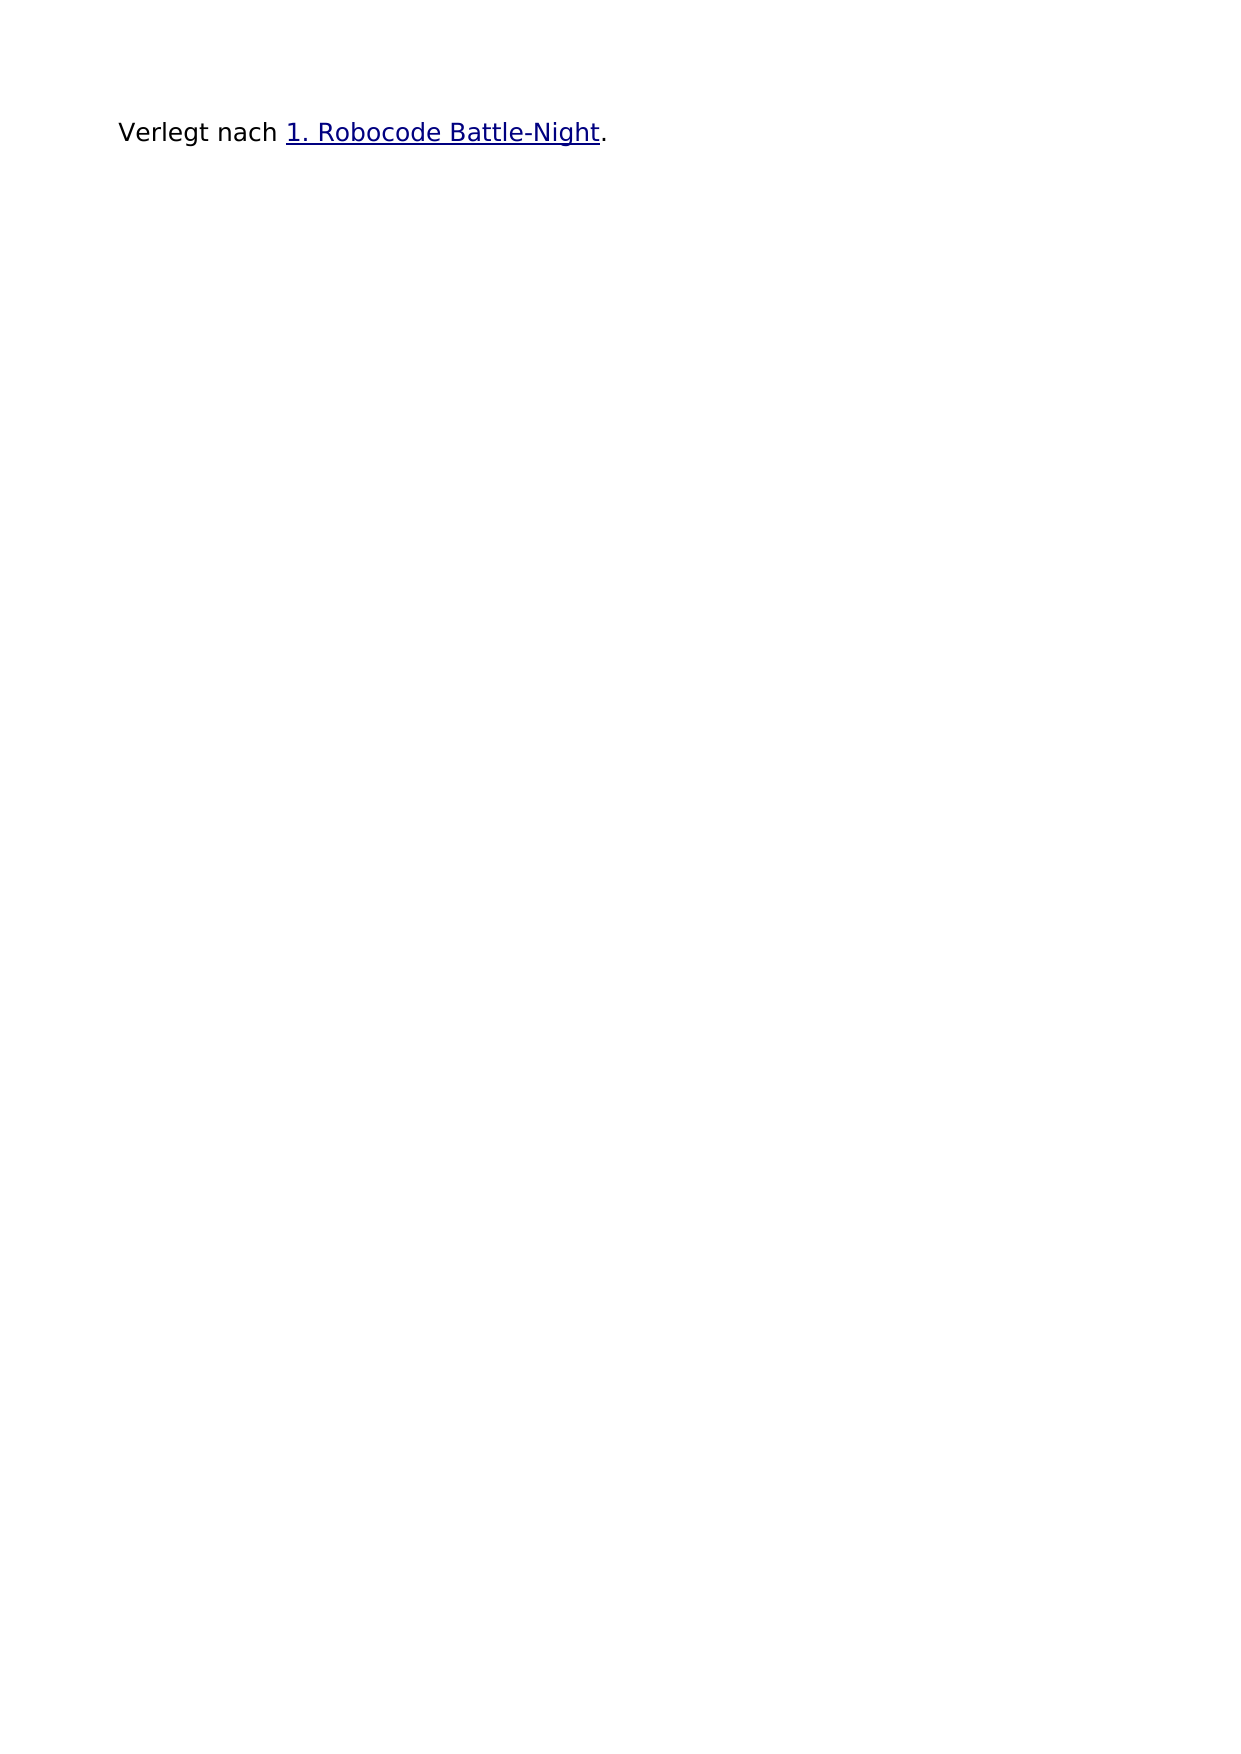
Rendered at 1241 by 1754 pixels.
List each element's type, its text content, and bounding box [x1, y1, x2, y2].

text Verlegt nach 1. Robocode Battle-Night. [118, 118, 1122, 147]
